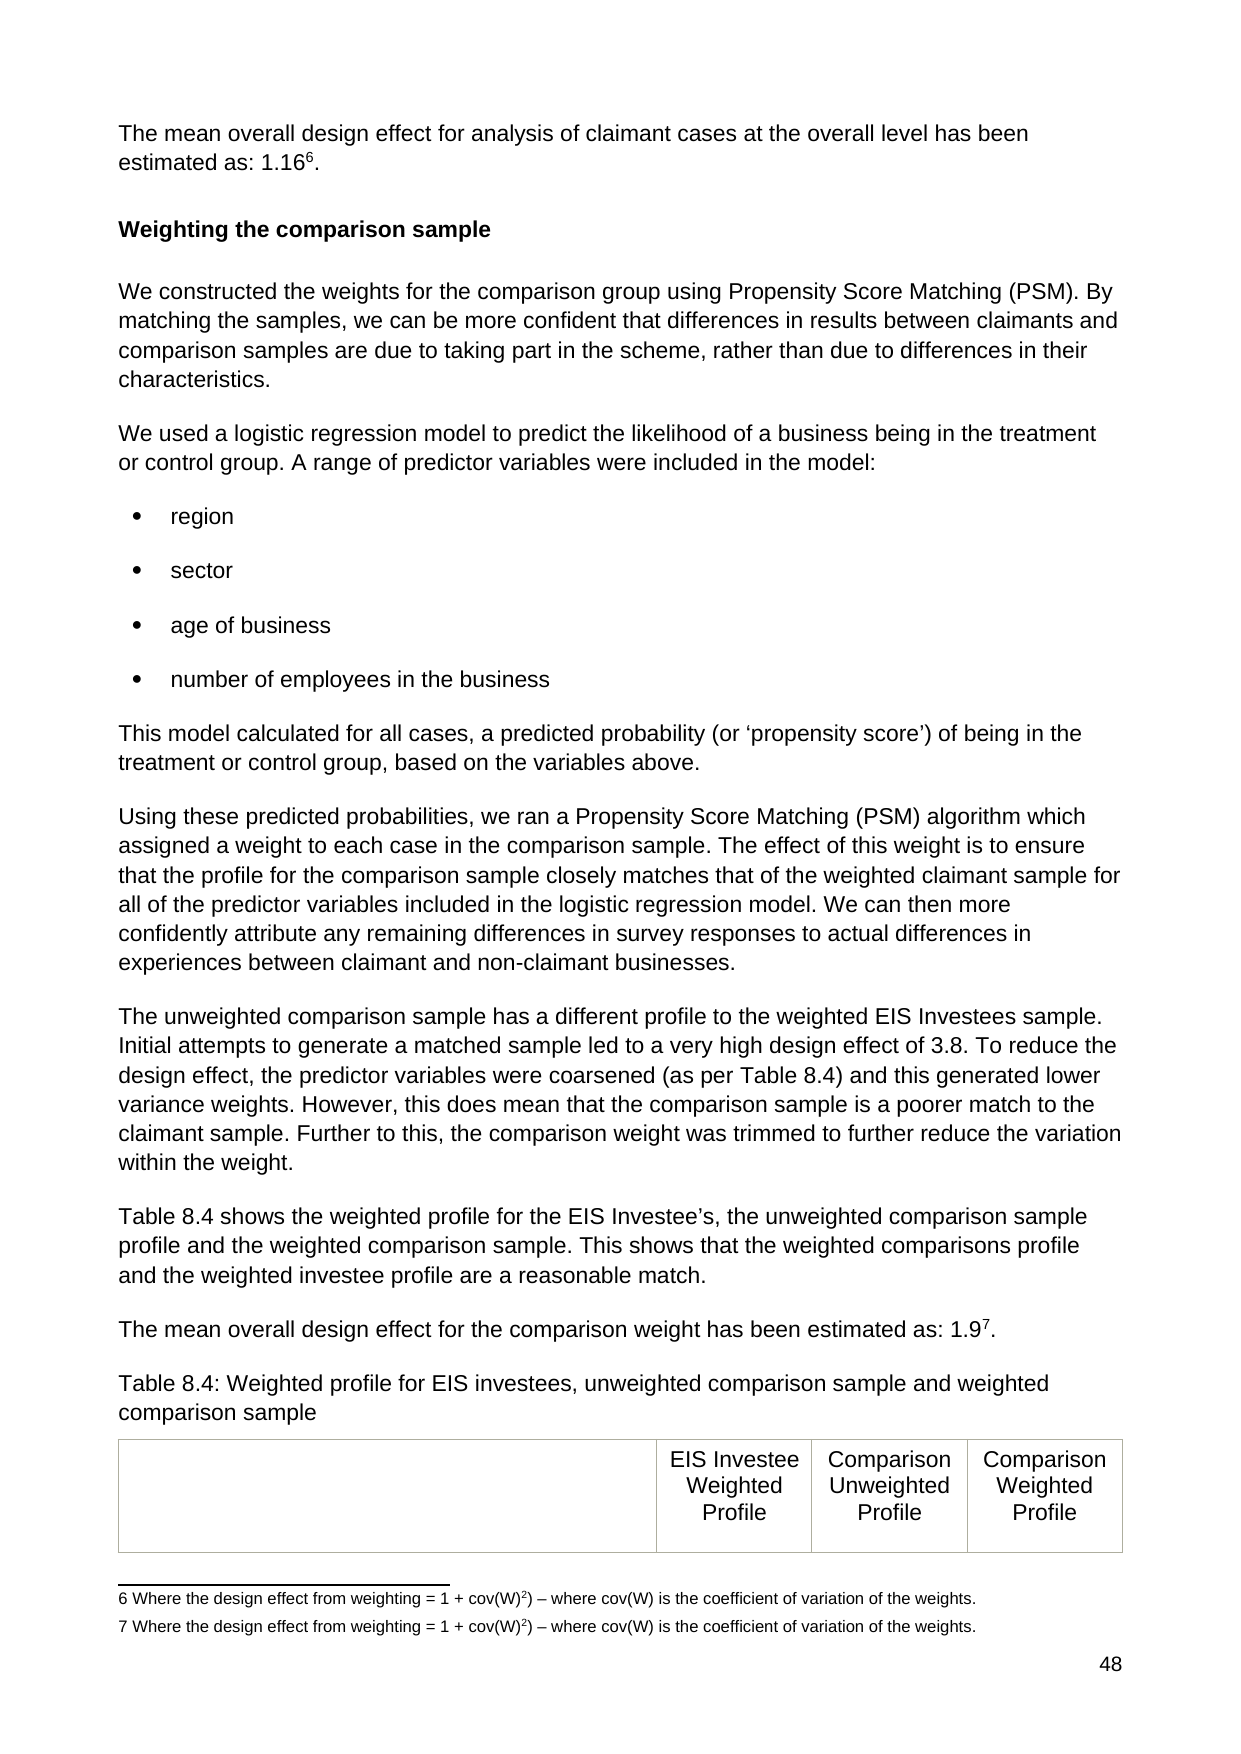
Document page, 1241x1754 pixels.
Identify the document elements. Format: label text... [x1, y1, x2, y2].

table_header Comparison Unweighted Profile [812, 1440, 967, 1552]
table_header Comparison Weighted Profile [968, 1440, 1122, 1552]
subtitle Weighting the comparison sample [118, 214, 1122, 243]
text Where the design effect from weighting = 1 + cov(W)2) – where cov(W) is the coefficient of variation of the weights. [118, 1589, 1122, 1608]
list number of employees in the business [133, 664, 1122, 693]
text We constructed the weights for the comparison group using Propensity Score Matching (PSM). By matching the samples, we can be more confident that differences in results between claimants and comparison samples are due to taking part in the scheme, rather than due to differences in their characteristics. [118, 276, 1122, 393]
table_header [119, 1440, 656, 1552]
text The unweighted comparison sample has a different profile to the weighted EIS Investees sample. Initial attempts to generate a matched sample led to a very high design effect of 3.8. To reduce the design effect, the predictor variables were coarsened (as per Table 8.4) and this generated lower variance weights. However, this does mean that the comparison sample is a poorer match to the claimant sample. Further to this, the comparison weight was trimmed to further reduce the variation within the weight. [118, 1001, 1122, 1176]
text Table 8.4 shows the weighted profile for the EIS Investee’s, the unweighted comparison sample profile and the weighted comparison sample. This shows that the weighted comparisons profile and the weighted investee profile are a reasonable match. [118, 1201, 1122, 1289]
text The mean overall design effect for analysis of claimant cases at the overall level has been estimated as: 1.16. [118, 118, 1122, 176]
list region [133, 501, 1122, 531]
text This model calculated for all cases, a predicted probability (or ‘propensity score’) of being in the treatment or control group, based on the variables above. [118, 718, 1122, 776]
text We used a logistic regression model to predict the likelihood of a business being in the treatment or control group. A range of predictor variables were included in the model: [118, 418, 1122, 476]
text The mean overall design effect for the comparison weight has been estimated as: 1.9. [118, 1314, 1122, 1343]
list sector [133, 556, 1122, 585]
text Where the design effect from weighting = 1 + cov(W)2) – where cov(W) is the coefficient of variation of the weights. [118, 1617, 1122, 1636]
text Using these predicted probabilities, we ran a Propensity Score Matching (PSM) algorithm which assigned a weight to each case in the comparison sample. The effect of this weight is to ensure that the profile for the comparison sample closely matches that of the weighted claimant sample for all of the predictor variables included in the logistic regression model. We can then more confidently attribute any remaining differences in survey responses to actual differences in experiences between claimant and non-claimant businesses. [118, 801, 1122, 976]
list age of business [133, 610, 1122, 639]
table_header EIS Investee Weighted Profile [657, 1440, 811, 1552]
text Table 8.4: Weighted profile for EIS investees, unweighted comparison sample and weighted comparison sample [118, 1368, 1122, 1426]
